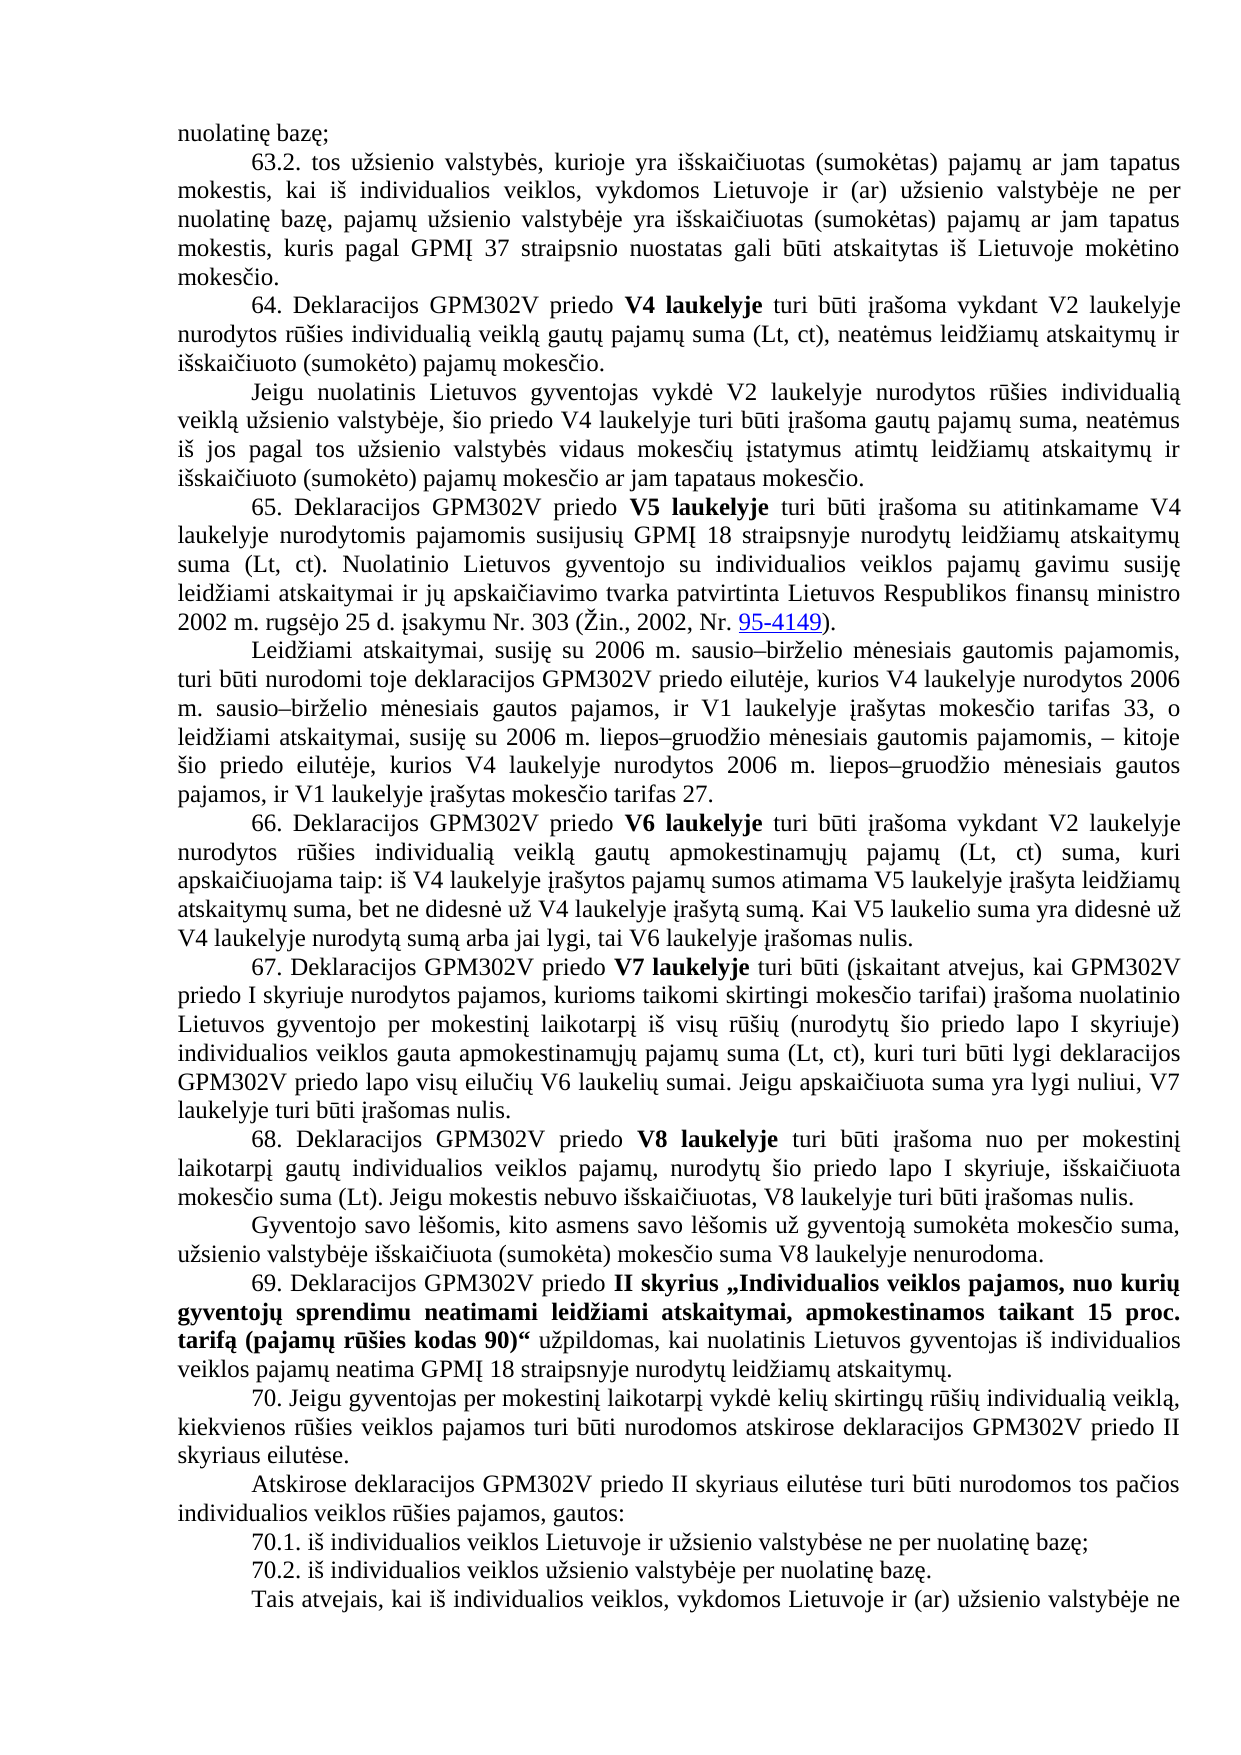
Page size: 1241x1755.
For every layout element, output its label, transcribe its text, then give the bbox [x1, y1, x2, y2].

text 67. Deklaracijos GPM302V priedo V7 laukelyje turi būti (įskaitant atvejus, kai GPM302V priedo I skyriuje nurodytos pajamos, kurioms taikomi skirtingi mokesčio tarifai) įrašoma nuolatinio Lietuvos gyventojo per mokestinį laikotarpį iš visų rūšių (nurodytų šio priedo lapo I skyriuje) individualios veiklos gauta apmokestinamųjų pajamų suma (Lt, ct), kuri turi būti lygi deklaracijos GPM302V priedo lapo visų eilučių V6 laukelių sumai. Jeigu apskaičiuota suma yra lygi nuliui, V7 laukelyje turi būti įrašomas nulis. [177, 952, 1181, 1124]
text nuolatinę bazę; [177, 118, 1181, 147]
text 69. Deklaracijos GPM302V priedo II skyrius „Individualios veiklos pajamos, nuo kurių gyventojų sprendimu neatimami leidžiami atskaitymai, apmokestinamos taikant 15 proc. tarifą (pajamų rūšies kodas 90)“ užpildomas, kai nuolatinis Lietuvos gyventojas iš individualios veiklos pajamų neatima GPMĮ 18 straipsnyje nurodytų leidžiamų atskaitymų. [177, 1268, 1181, 1383]
text 70.2. iš individualios veiklos užsienio valstybėje per nuolatinę bazę. [177, 1556, 1181, 1584]
text 64. Deklaracijos GPM302V priedo V4 laukelyje turi būti įrašoma vykdant V2 laukelyje nurodytos rūšies individualią veiklą gautų pajamų suma (Lt, ct), neatėmus leidžiamų atskaitymų ir išskaičiuoto (sumokėto) pajamų mokesčio. [177, 291, 1181, 377]
text 66. Deklaracijos GPM302V priedo V6 laukelyje turi būti įrašoma vykdant V2 laukelyje nurodytos rūšies individualią veiklą gautų apmokestinamųjų pajamų (Lt, ct) suma, kuri apskaičiuojama taip: iš V4 laukelyje įrašytos pajamų sumos atimama V5 laukelyje įrašyta leidžiamų atskaitymų suma, bet ne didesnė už V4 laukelyje įrašytą sumą. Kai V5 laukelio suma yra didesnė už V4 laukelyje nurodytą sumą arba jai lygi, tai V6 laukelyje įrašomas nulis. [177, 808, 1181, 952]
text Tais atvejais, kai iš individualios veiklos, vykdomos Lietuvoje ir (ar) užsienio valstybėje ne [177, 1584, 1181, 1613]
text 70. Jeigu gyventojas per mokestinį laikotarpį vykdė kelių skirtingų rūšių individualią veiklą, kiekvienos rūšies veiklos pajamos turi būti nurodomos atskirose deklaracijos GPM302V priedo II skyriaus eilutėse. [177, 1383, 1181, 1469]
text 68. Deklaracijos GPM302V priedo V8 laukelyje turi būti įrašoma nuo per mokestinį laikotarpį gautų individualios veiklos pajamų, nurodytų šio priedo lapo I skyriuje, išskaičiuota mokesčio suma (Lt). Jeigu mokestis nebuvo išskaičiuotas, V8 laukelyje turi būti įrašomas nulis. [177, 1124, 1181, 1211]
text 63.2. tos užsienio valstybės, kurioje yra išskaičiuotas (sumokėtas) pajamų ar jam tapatus mokestis, kai iš individualios veiklos, vykdomos Lietuvoje ir (ar) užsienio valstybėje ne per nuolatinę bazę, pajamų užsienio valstybėje yra išskaičiuotas (sumokėtas) pajamų ar jam tapatus mokestis, kuris pagal GPMĮ 37 straipsnio nuostatas gali būti atskaitytas iš Lietuvoje mokėtino mokesčio. [177, 147, 1181, 291]
text Atskirose deklaracijos GPM302V priedo II skyriaus eilutėse turi būti nurodomos tos pačios individualios veiklos rūšies pajamos, gautos: [177, 1469, 1181, 1527]
text 65. Deklaracijos GPM302V priedo V5 laukelyje turi būti įrašoma su atitinkamame V4 laukelyje nurodytomis pajamomis susijusių GPMĮ 18 straipsnyje nurodytų leidžiamų atskaitymų suma (Lt, ct). Nuolatinio Lietuvos gyventojo su individualios veiklos pajamų gavimu susiję leidžiami atskaitymai ir jų apskaičiavimo tvarka patvirtinta Lietuvos Respublikos finansų ministro 2002 m. rugsėjo 25 d. įsakymu Nr. 303 (Žin., 2002, Nr. 95-4149). [177, 492, 1181, 636]
text Leidžiami atskaitymai, susiję su 2006 m. sausio–birželio mėnesiais gautomis pajamomis, turi būti nurodomi toje deklaracijos GPM302V priedo eilutėje, kurios V4 laukelyje nurodytos 2006 m. sausio–birželio mėnesiais gautos pajamos, ir V1 laukelyje įrašytas mokesčio tarifas 33, o leidžiami atskaitymai, susiję su 2006 m. liepos–gruodžio mėnesiais gautomis pajamomis, – kitoje šio priedo eilutėje, kurios V4 laukelyje nurodytos 2006 m. liepos–gruodžio mėnesiais gautos pajamos, ir V1 laukelyje įrašytas mokesčio tarifas 27. [177, 636, 1181, 808]
text Jeigu nuolatinis Lietuvos gyventojas vykdė V2 laukelyje nurodytos rūšies individualią veiklą užsienio valstybėje, šio priedo V4 laukelyje turi būti įrašoma gautų pajamų suma, neatėmus iš jos pagal tos užsienio valstybės vidaus mokesčių įstatymus atimtų leidžiamų atskaitymų ir išskaičiuoto (sumokėto) pajamų mokesčio ar jam tapataus mokesčio. [177, 377, 1181, 492]
text Gyventojo savo lėšomis, kito asmens savo lėšomis už gyventoją sumokėta mokesčio suma, užsienio valstybėje išskaičiuota (sumokėta) mokesčio suma V8 laukelyje nenurodoma. [177, 1211, 1181, 1268]
text 70.1. iš individualios veiklos Lietuvoje ir užsienio valstybėse ne per nuolatinę bazę; [177, 1527, 1181, 1556]
